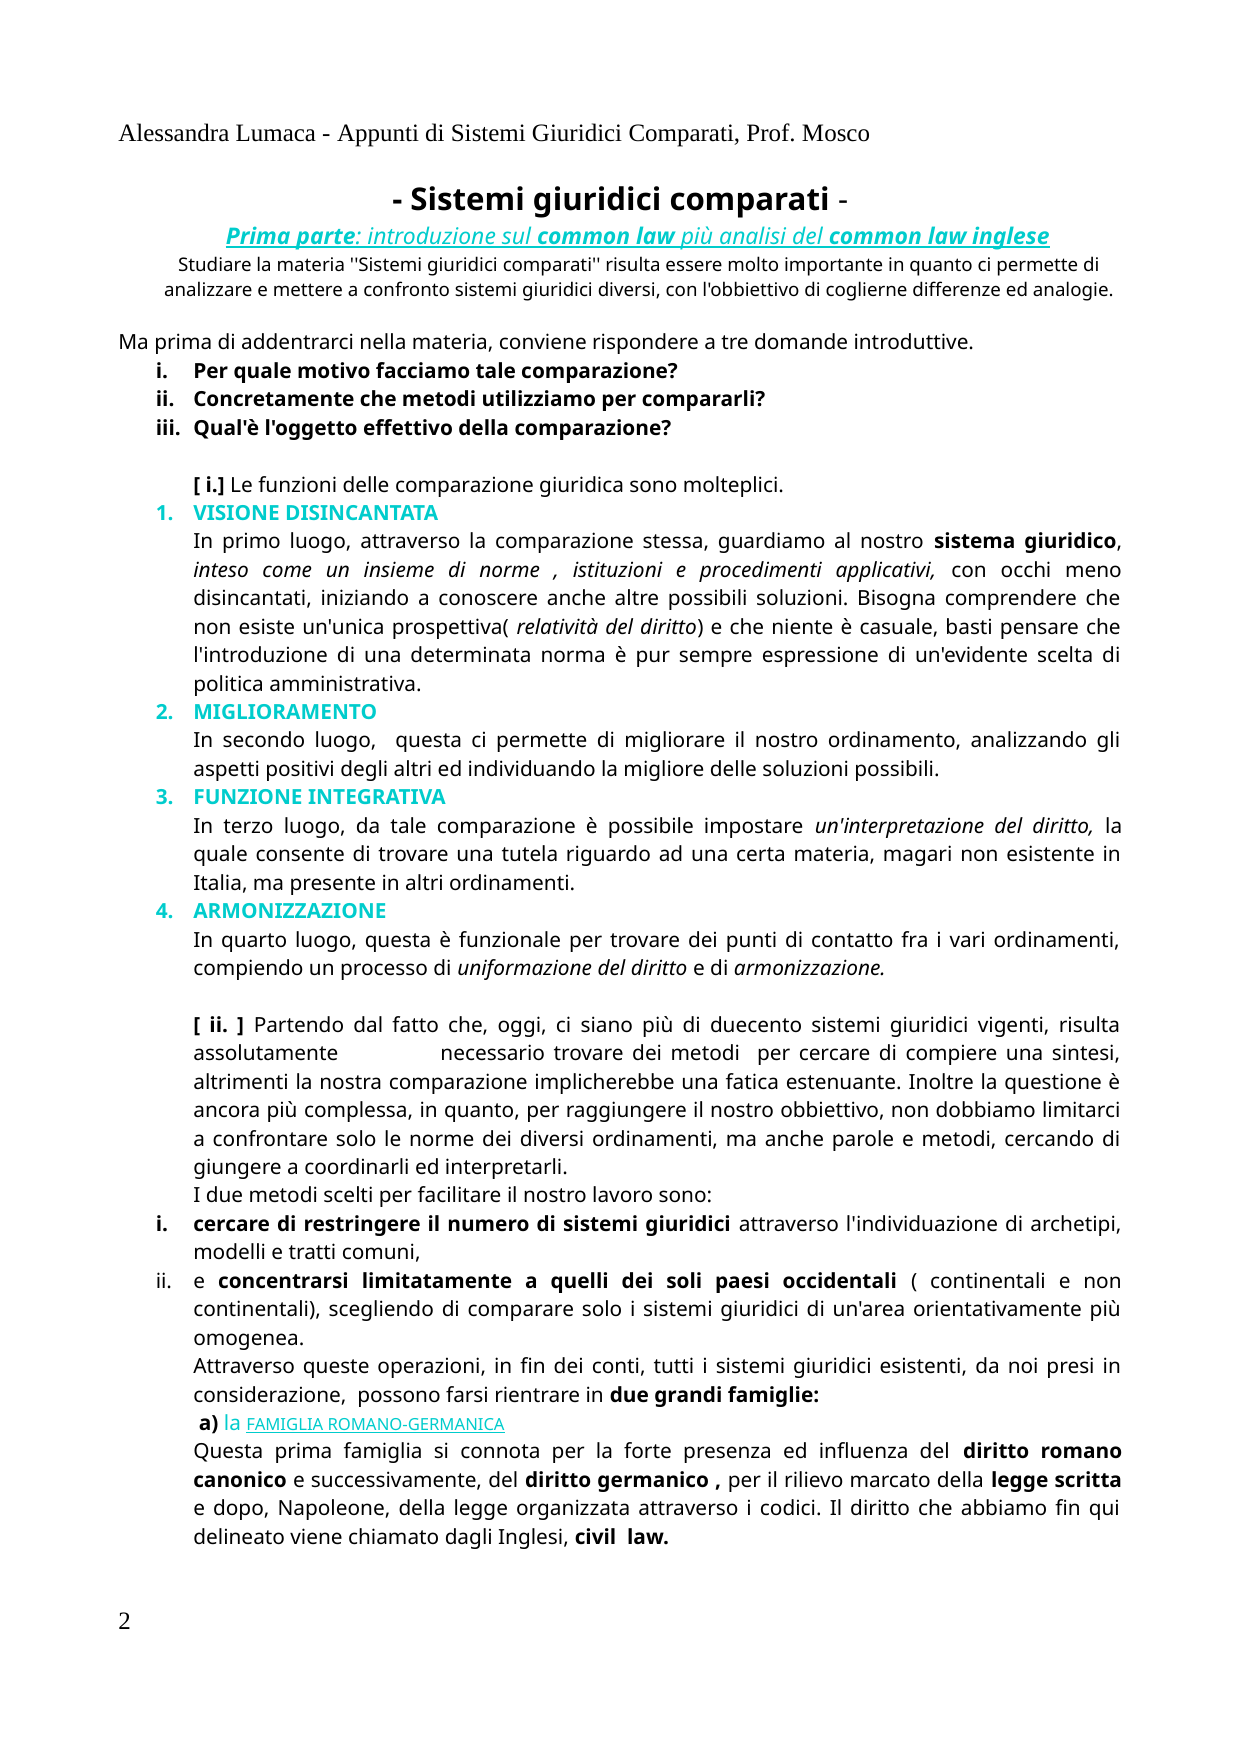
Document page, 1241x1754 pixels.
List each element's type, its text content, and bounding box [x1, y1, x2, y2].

list Qual'è l'oggetto effettivo della comparazione? [156, 413, 1122, 441]
list In terzo luogo, da tale comparazione è possibile impostare un'interpretazione del diritto, la quale consente di trovare una tutela riguardo ad una certa materia, magari non esistente in Italia, ma presente in altri ordinamenti. [156, 811, 1122, 896]
list Prima parte: introduzione sul common law più analisi del common law inglese [118, 220, 1122, 251]
list In quarto luogo, questa è funzionale per trovare dei punti di contatto fra i vari ordinamenti, compiendo un processo di uniformazione del diritto e di armonizzazione. [156, 925, 1122, 982]
text - Sistemi giuridici comparati - [118, 177, 1122, 220]
list VISIONE DISINCANTATA [156, 498, 1122, 527]
list a) la FAMIGLIA ROMANO-GERMANICA [156, 1408, 1122, 1437]
list e concentrarsi limitatamente a quelli dei soli paesi occidentali ( continentali e non continentali), scegliendo di comparare solo i sistemi giuridici di un'area orientativamente più omogenea. [156, 1266, 1122, 1351]
list Questa prima famiglia si connota per la forte presenza ed influenza del diritto romano canonico e successivamente, del diritto germanico , per il rilievo marcato della legge scritta e dopo, Napoleone, della legge organizzata attraverso i codici. Il diritto che abbiamo fin qui delineato viene chiamato dagli Inglesi, civil law. [156, 1437, 1122, 1550]
list In secondo luogo, questa ci permette di migliorare il nostro ordinamento, analizzando gli aspetti positivi degli altri ed individuando la migliore delle soluzioni possibili. [156, 726, 1122, 782]
list cercare di restringere il numero di sistemi giuridici attraverso l'individuazione di archetipi, modelli e tratti comuni, [156, 1209, 1122, 1266]
list In primo luogo, attraverso la comparazione stessa, guardiamo al nostro sistema giuridico, inteso come un insieme di norme , istituzioni e procedimenti applicativi, con occhi meno disincantati, iniziando a conoscere anche altre possibili soluzioni. Bisogna comprendere che non esiste un'unica prospettiva( relatività del diritto) e che niente è casuale, basti pensare che l'introduzione di una determinata norma è pur sempre espressione di un'evidente scelta di politica amministrativa. [156, 527, 1122, 697]
list Attraverso queste operazioni, in fin dei conti, tutti i sistemi giuridici esistenti, da noi presi in considerazione, possono farsi rientrare in due grandi famiglie: [156, 1351, 1122, 1408]
list Per quale motivo facciamo tale comparazione? [156, 356, 1122, 384]
list I due metodi scelti per facilitare il nostro lavoro sono: [156, 1181, 1122, 1209]
list MIGLIORAMENTO [156, 697, 1122, 726]
list ARMONIZZAZIONE [156, 896, 1122, 925]
list FUNZIONE INTEGRATIVA [156, 782, 1122, 811]
text Ma prima di addentrarci nella materia, conviene rispondere a tre domande introduttive. [118, 327, 1122, 356]
list Concretamente che metodi utilizziamo per compararli? [156, 384, 1122, 413]
list Studiare la materia ''Sistemi giuridici comparati'' risulta essere molto importante in quanto ci permette di analizzare e mettere a confronto sistemi giuridici diversi, con l'obbiettivo di coglierne differenze ed analogie. [118, 251, 1122, 302]
list [ ii. ] Partendo dal fatto che, oggi, ci siano più di duecento sistemi giuridici vigenti, risulta assolutamente necessario trovare dei metodi per cercare di compiere una sintesi, altrimenti la nostra comparazione implicherebbe una fatica estenuante. Inoltre la questione è ancora più complessa, in quanto, per raggiungere il nostro obbiettivo, non dobbiamo limitarci a confrontare solo le norme dei diversi ordinamenti, ma anche parole e metodi, cercando di giungere a coordinarli ed interpretarli. [156, 1010, 1122, 1181]
list [ i.] Le funzioni delle comparazione giuridica sono molteplici. [156, 470, 1122, 498]
